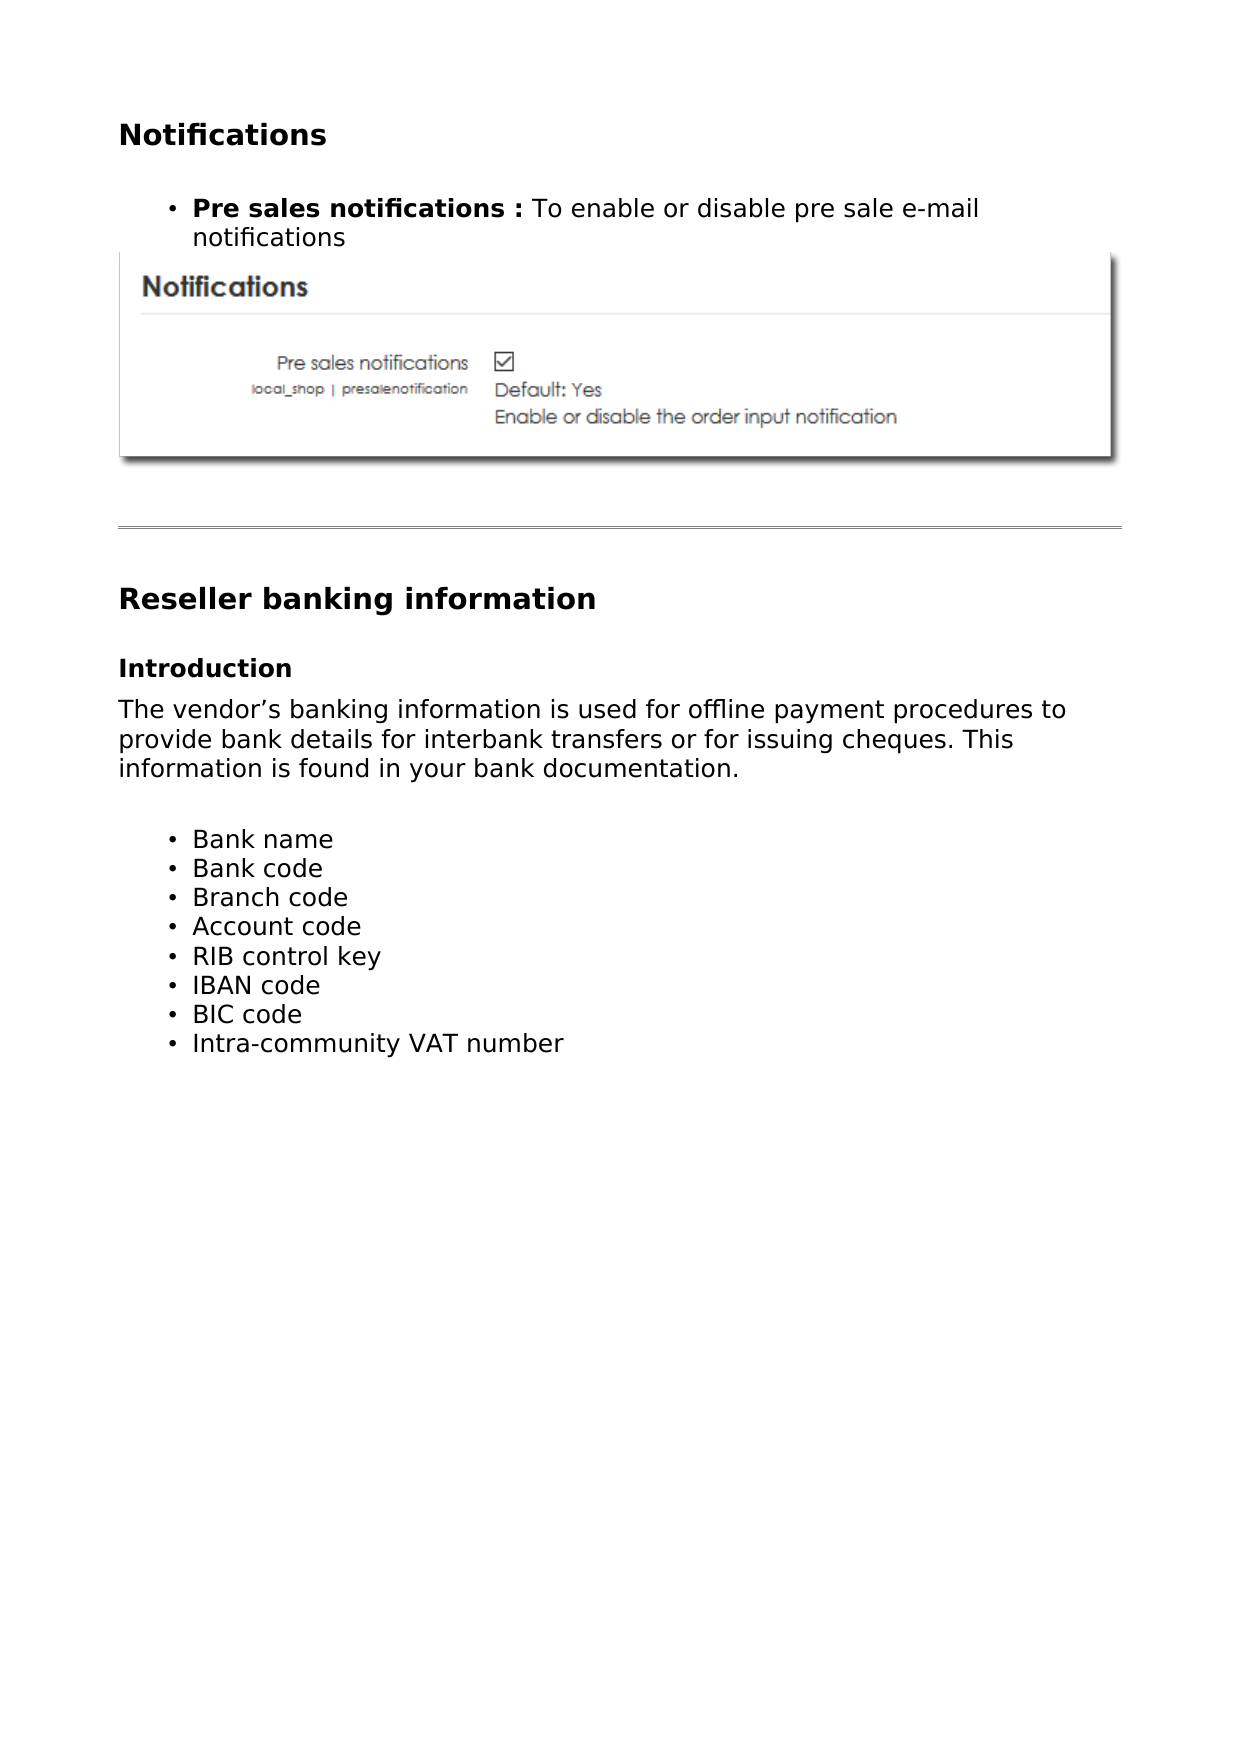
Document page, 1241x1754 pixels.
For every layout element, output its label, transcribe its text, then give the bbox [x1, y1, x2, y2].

list RIB control key [177, 942, 1122, 971]
list Bank name [177, 825, 1122, 854]
list Pre sales notifications : To enable or disable pre sale e-mail notifications [177, 194, 1122, 252]
list BIC code [177, 1000, 1122, 1029]
list Branch code [177, 883, 1122, 913]
subtitle Introduction [118, 654, 1122, 683]
list Bank code [177, 854, 1122, 883]
subtitle Notifications [118, 118, 1122, 152]
picture [118, 252, 1123, 470]
subtitle Reseller banking information [118, 582, 1122, 616]
list Intra-community VAT number [177, 1029, 1122, 1058]
list IBAN code [177, 971, 1122, 1000]
text The vendor’s banking information is used for offline payment procedures to provide bank details for interbank transfers or for issuing cheques. This information is found in your bank documentation. [118, 696, 1122, 783]
list Account code [177, 913, 1122, 942]
